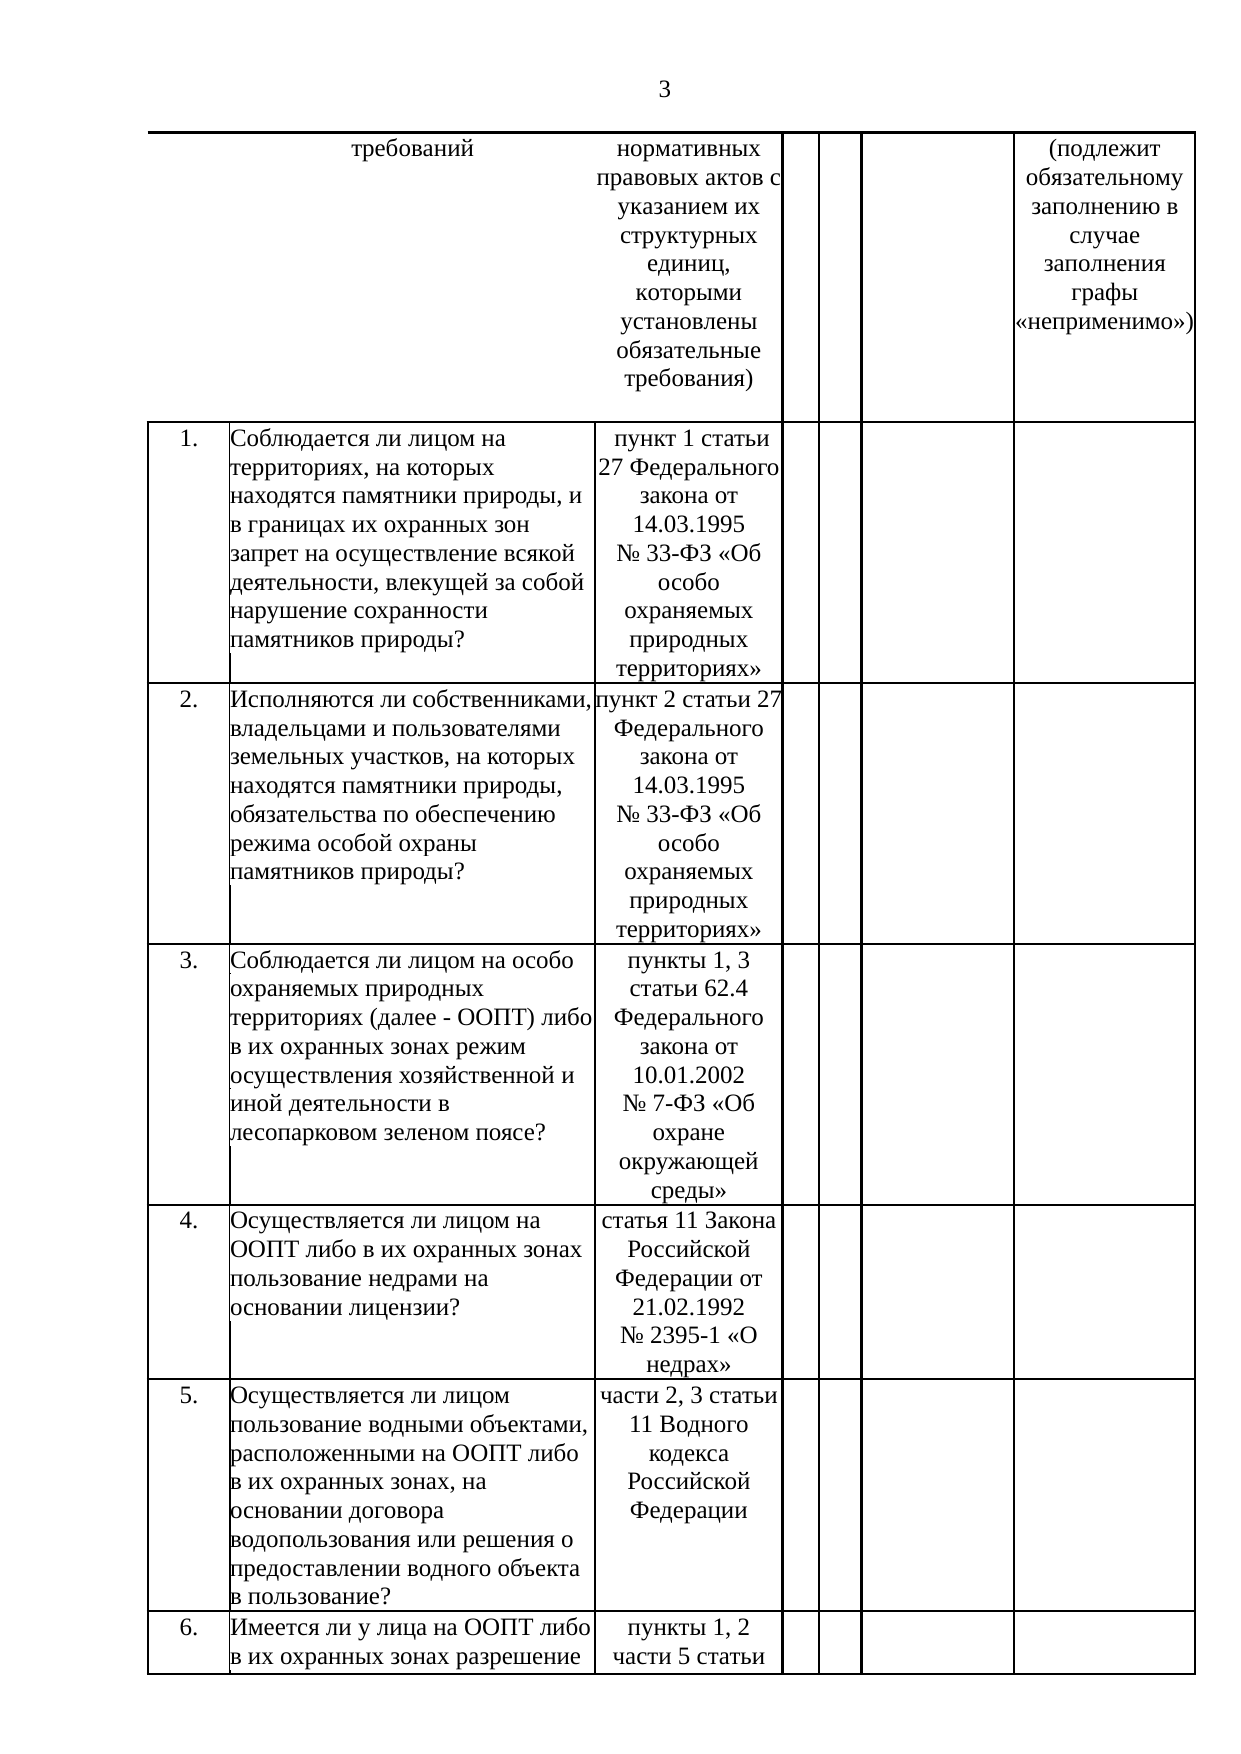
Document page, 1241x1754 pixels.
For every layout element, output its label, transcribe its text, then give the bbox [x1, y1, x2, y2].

table_cell [820, 423, 860, 682]
table_cell [820, 684, 860, 943]
table_cell [1015, 1380, 1194, 1610]
table_cell [784, 1380, 818, 1610]
table_cell 2. [149, 684, 229, 943]
table_cell статья 11 Закона Российской Федерации от 21.02.1992 № 2395-1 «О недрах» [596, 1206, 781, 1378]
table_cell [784, 684, 818, 943]
table_cell Осуществляется ли лицом пользование водными объектами, расположенными на ООПТ либо в их охранных зонах, на основании договора водопользования или решения о предоставлении водного объекта в пользование? [231, 1380, 594, 1610]
table_cell [1015, 684, 1194, 943]
table_cell [863, 423, 1013, 682]
table_cell Нет [820, 134, 860, 421]
table_cell [863, 1380, 1013, 1610]
table_cell Неприменимо [863, 134, 1013, 421]
table_cell 6. [149, 1612, 229, 1673]
table_cell 1. [149, 423, 229, 682]
table_cell [820, 1206, 860, 1378]
table_header [148, 134, 230, 421]
table_cell [1015, 1612, 1194, 1673]
table_cell [784, 134, 818, 421]
table_cell [1015, 945, 1194, 1203]
table_cell Имеется ли у лица на ООПТ либо в их охранных зонах разрешение [231, 1612, 594, 1673]
table_cell Исполняются ли собственниками, владельцами и пользователями земельных участков, на которых находятся памятники природы, обязательства по обеспечению режима особой охраны памятников природы? [231, 684, 594, 943]
table_cell пункты 1, 2 части 5 статьи [596, 1612, 781, 1673]
table_cell пункт 1 статьи 27 Федерального закона от 14.03.1995 № 33-ФЗ «Об особо охраняемых природных территориях» [596, 423, 781, 682]
table_cell 5. [149, 1380, 229, 1610]
table_cell [820, 1380, 860, 1610]
table_cell пункты 1, 3 статьи 62.4 Федерального закона от 10.01.2002 № 7-ФЗ «Об охране окружающей среды» [596, 945, 781, 1203]
table_cell [863, 1206, 1013, 1378]
table_cell [784, 1612, 818, 1673]
table_cell [1015, 423, 1194, 682]
table_header требований [230, 134, 595, 421]
table_cell [820, 1612, 860, 1673]
table_cell [784, 945, 818, 1203]
table_cell [863, 1612, 1013, 1673]
table_cell [820, 945, 860, 1203]
table_cell Соблюдается ли лицом на особо охраняемых природных территориях (далее - ООПТ) либо в их охранных зонах режим осуществления хозяйственной и иной деятельности в лесопарковом зеленом поясе? [231, 945, 594, 1203]
table_cell [784, 423, 818, 682]
table_cell [784, 1206, 818, 1378]
table_header нормативных правовых актов с указанием их структурных единиц, которыми установлены обязательные требования) [595, 134, 781, 421]
table_cell [863, 684, 1013, 943]
table_cell (подлежит обязательному заполнению в случае заполнения графы «неприменимо») [1015, 134, 1194, 421]
table_cell 3. [149, 945, 229, 1203]
table_cell пункт 2 статьи 27 Федерального закона от 14.03.1995 № 33-ФЗ «Об особо охраняемых природных территориях» [596, 684, 781, 943]
table_cell [1015, 1206, 1194, 1378]
table_cell Осуществляется ли лицом на ООПТ либо в их охранных зонах пользование недрами на основании лицензии? [231, 1206, 594, 1378]
table_cell 4. [149, 1206, 229, 1378]
table_cell [863, 945, 1013, 1203]
table_cell Соблюдается ли лицом на территориях, на которых находятся памятники природы, и в границах их охранных зон запрет на осуществление всякой деятельности, влекущей за собой нарушение сохранности памятников природы? [231, 423, 594, 682]
table_cell части 2, 3 статьи 11 Водного кодекса Российской Федерации [596, 1380, 781, 1610]
